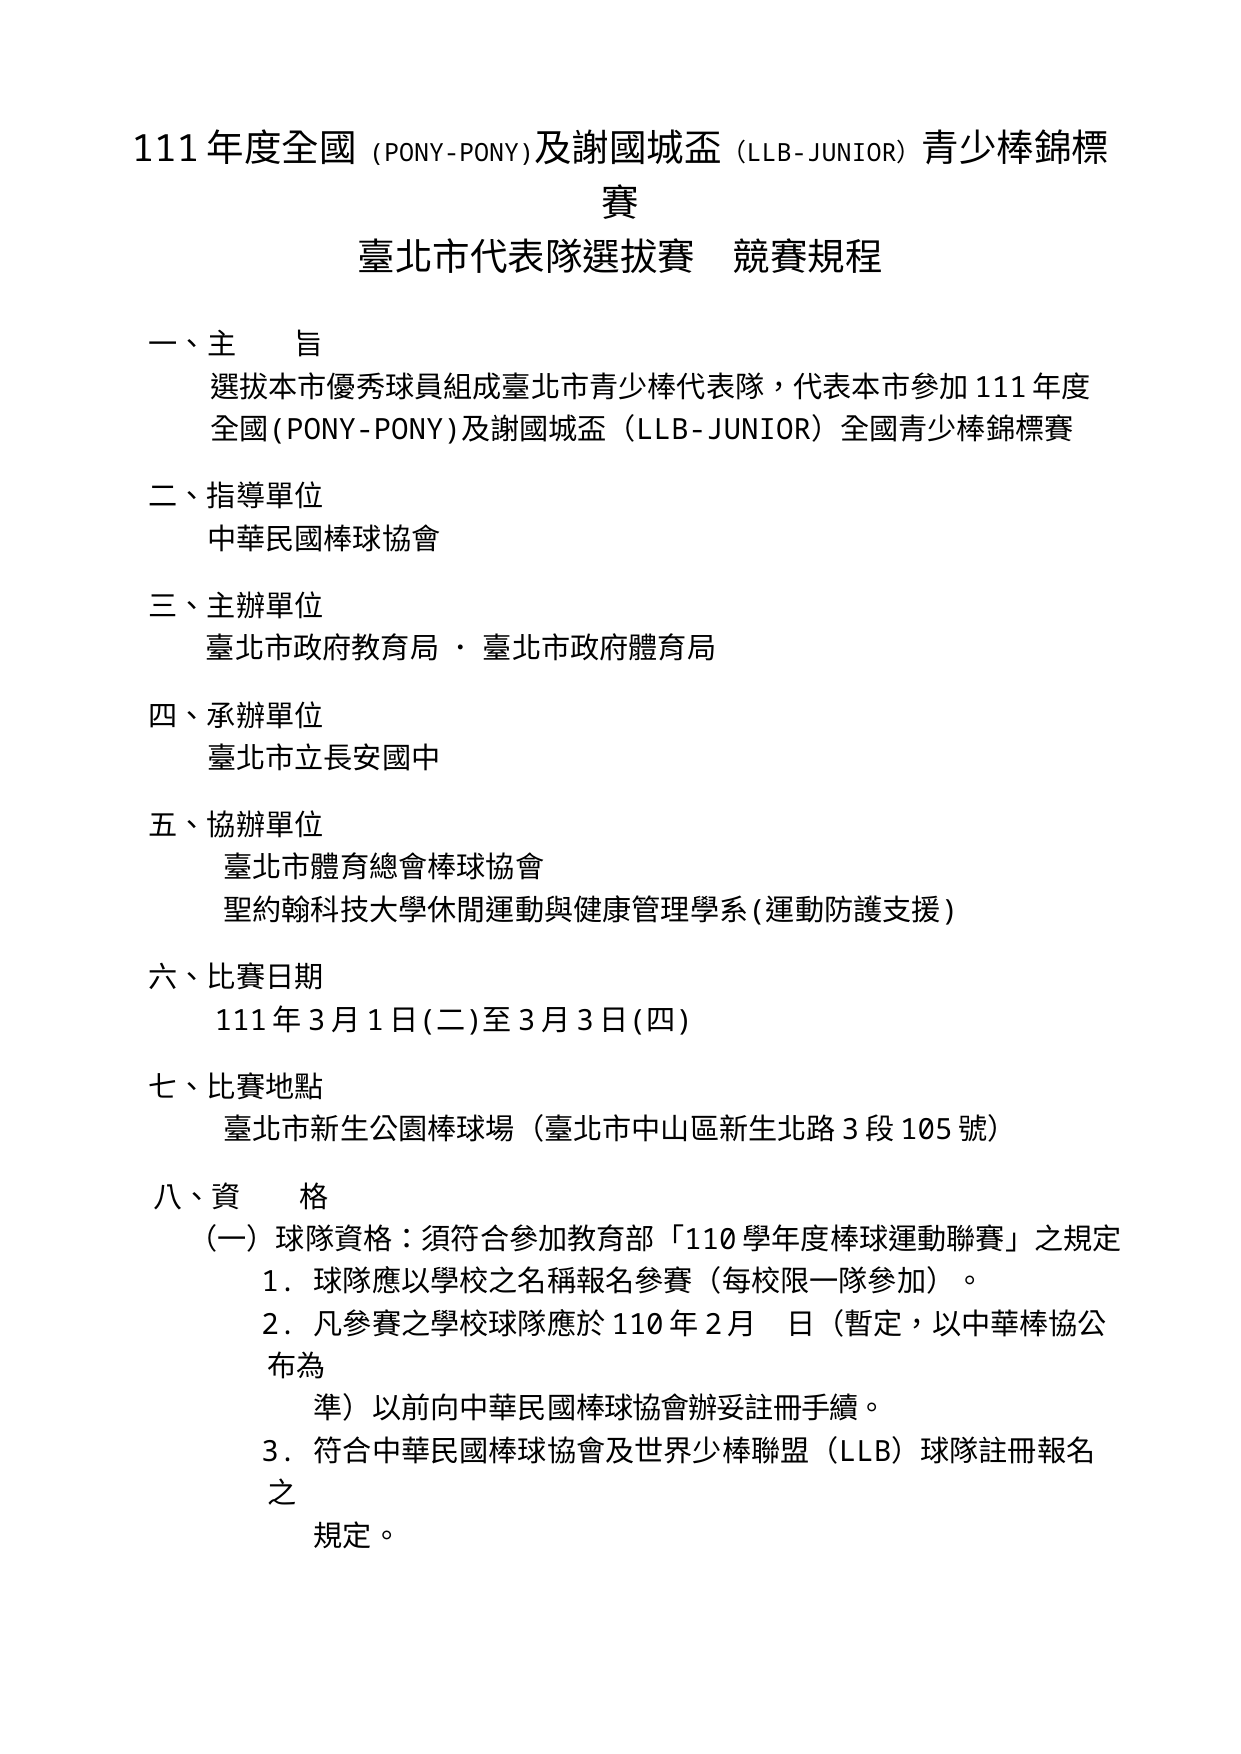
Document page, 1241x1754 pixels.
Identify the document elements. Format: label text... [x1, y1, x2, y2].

text 四、承辦單位 [148, 692, 1122, 734]
text 111年度全國 (PONY-PONY)及謝國城盃（LLB-JUNIOR）青少棒錦標賽 [118, 118, 1122, 227]
text 六、比賽日期 [148, 954, 1122, 996]
text 1. 球隊應以學校之名稱報名參賽（每校限一隊參加）。 [226, 1258, 1122, 1300]
text 臺北市政府教育局 ･ 臺北市政府體育局 [206, 625, 1122, 667]
text 臺北市代表隊選拔賽 競賽規程 [118, 227, 1122, 281]
text 五、協辦單位 [148, 802, 1122, 844]
text （一）球隊資格：須符合參加教育部「110學年度棒球運動聯賽」之規定 [118, 1216, 1122, 1258]
text 三、主辦單位 [148, 582, 1122, 625]
text 臺北市體育總會棒球協會 [118, 844, 1122, 886]
text 3. 符合中華民國棒球協會及世界少棒聯盟（LLB）球隊註冊報名之 [226, 1427, 1122, 1512]
text 111年3月1日(二)至3月3日(四) [118, 996, 1122, 1038]
text 中華民國棒球協會 [207, 515, 1122, 557]
text 八、資 格 [118, 1173, 1122, 1216]
text 二、指導單位 [148, 473, 1122, 515]
text 臺北市新生公園棒球場（臺北市中山區新生北路3段105號） [118, 1106, 1122, 1148]
text 七、比賽地點 [148, 1063, 1122, 1106]
text 臺北市立長安國中 [148, 734, 1122, 777]
text 一、主 旨 [148, 321, 1122, 363]
text 2. 凡參賽之學校球隊應於110年2月 日（暫定，以中華棒協公布為 [226, 1300, 1122, 1385]
text 選拔本市優秀球員組成臺北市青少棒代表隊，代表本市參加111年度 [118, 363, 1122, 406]
text 全國(PONY-PONY)及謝國城盃（LLB-JUNIOR）全國青少棒錦標賽 [118, 406, 1122, 448]
text 聖約翰科技大學休閒運動與健康管理學系(運動防護支援) [118, 886, 1122, 929]
text 準）以前向中華民國棒球協會辦妥註冊手續。 [226, 1385, 1122, 1427]
text 規定。 [226, 1512, 1122, 1554]
